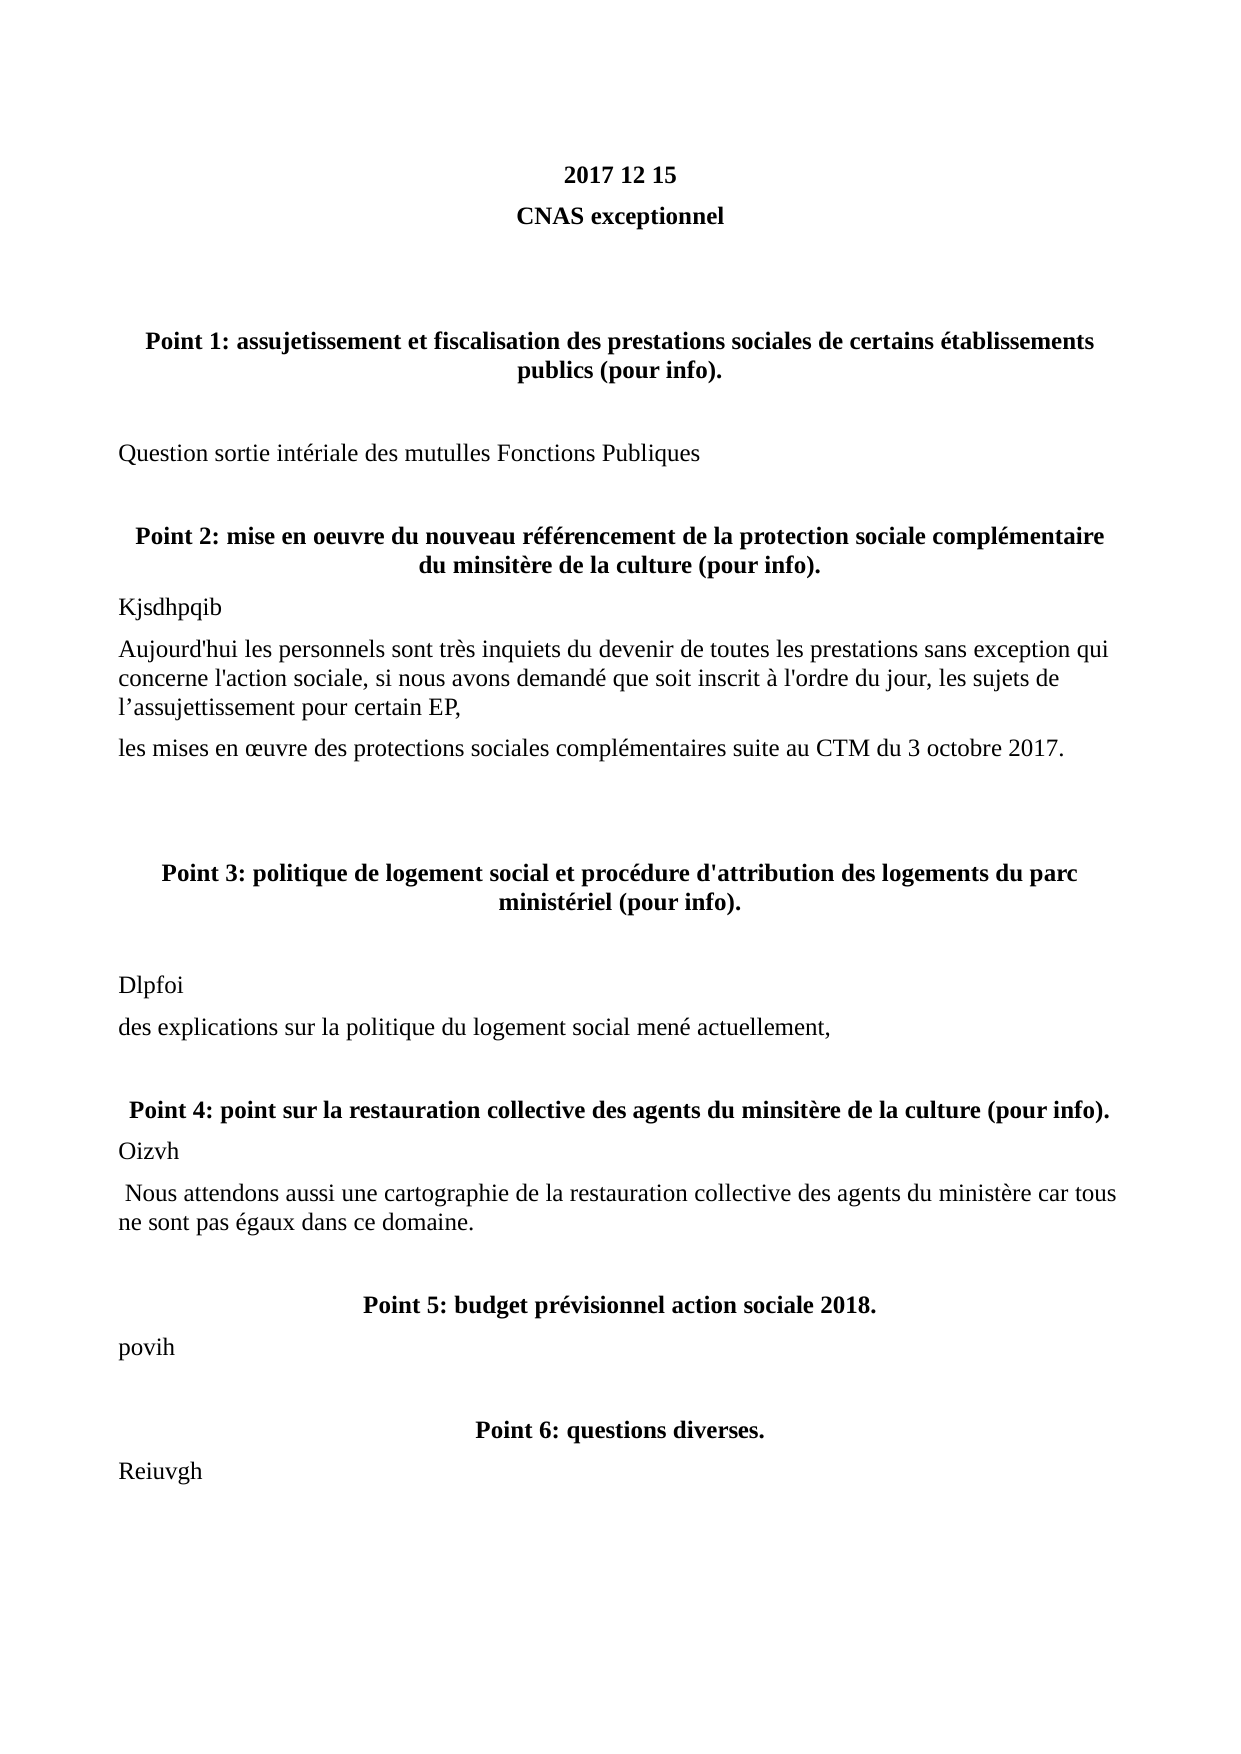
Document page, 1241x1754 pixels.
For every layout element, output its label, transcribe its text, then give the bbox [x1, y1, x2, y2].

text povih [118, 1332, 1122, 1361]
text Aujourd'hui les personnels sont très inquiets du devenir de toutes les prestations sans exception qui concerne l'action sociale, si nous avons demandé que soit inscrit à l'ordre du jour, les sujets de l’assujettissement pour certain EP, [118, 633, 1122, 721]
text Point 4: point sur la restauration collective des agents du minsitère de la culture (pour info). [118, 1095, 1122, 1124]
text Point 2: mise en oeuvre du nouveau référencement de la protection sociale complémentaire du minsitère de la culture (pour info). [118, 521, 1122, 579]
text CNAS exceptionnel [118, 201, 1122, 230]
text des explications sur la politique du logement social mené actuellement, [118, 1012, 1122, 1041]
text Kjsdhpqib [118, 592, 1122, 621]
text Point 1: assujetissement et fiscalisation des prestations sociales de certains établissements publics (pour info). [118, 326, 1122, 384]
text Nous attendons aussi une cartographie de la restauration collective des agents du ministère car tous ne sont pas égaux dans ce domaine. [118, 1178, 1122, 1236]
text Reiuvgh [118, 1456, 1122, 1485]
text Dlpfoi [118, 970, 1122, 999]
text 2017 12 15 [118, 160, 1122, 189]
text Point 5: budget prévisionnel action sociale 2018. [118, 1290, 1122, 1319]
text Point 3: politique de logement social et procédure d'attribution des logements du parc ministériel (pour info). [118, 858, 1122, 916]
text Question sortie intériale des mutulles Fonctions Publiques [118, 438, 1122, 467]
text Point 6: questions diverses. [118, 1415, 1122, 1444]
text les mises en œuvre des protections sociales complémentaires suite au CTM du 3 octobre 2017. [118, 733, 1122, 762]
text Oizvh [118, 1136, 1122, 1165]
